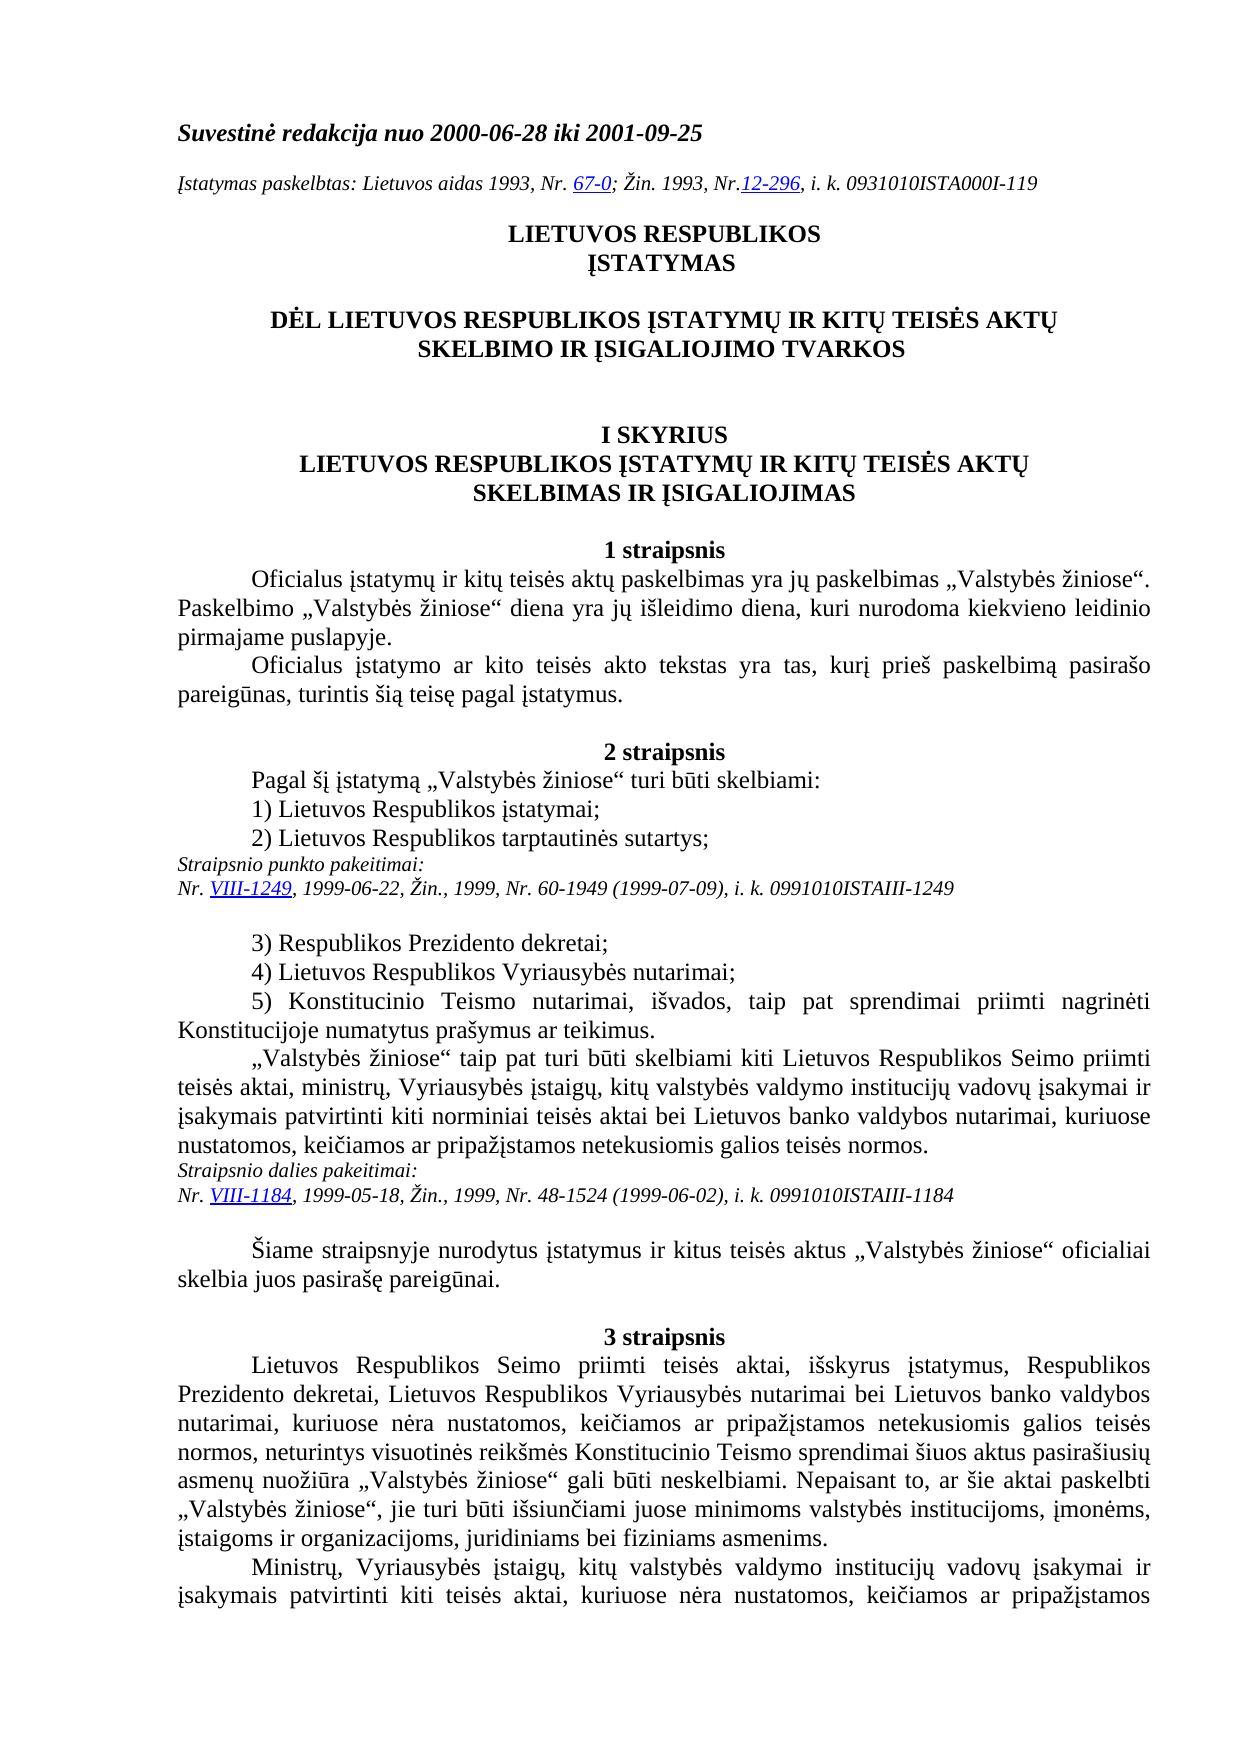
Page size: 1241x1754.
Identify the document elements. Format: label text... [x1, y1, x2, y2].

text Oficialus įstatymų ir kitų teisės aktų paskelbimas yra jų paskelbimas „Valstybės žiniose“. Paskelbimo „Valstybės žiniose“ diena yra jų išleidimo diena, kuri nurodoma kiekvieno leidinio pirmajame puslapyje. [177, 564, 1152, 650]
text LIETUVOS RESPUBLIKOS ĮSTATYMŲ IR KITŲ TEISĖS AKTŲ [177, 449, 1152, 478]
text 4) Lietuvos Respublikos Vyriausybės nutarimai; [177, 957, 1152, 986]
text DĖL LIETUVOS RESPUBLIKOS ĮSTATYMŲ IR KITŲ TEISĖS AKTŲ [177, 305, 1152, 334]
text LIETUVOS RESPUBLIKOS [177, 219, 1152, 248]
text 3) Respublikos Prezidento dekretai; [177, 928, 1152, 957]
text 1 straipsnis [177, 535, 1152, 564]
text Ministrų, Vyriausybės įstaigų, kitų valstybės valdymo institucijų vadovų įsakymai ir įsakymais patvirtinti kiti teisės aktai, kuriuose nėra nustatomos, keičiamos ar pripažįstamos [177, 1552, 1152, 1609]
text I SKYRIUS [177, 420, 1152, 449]
text Šiame straipsnyje nurodytus įstatymus ir kitus teisės aktus „Valstybės žiniose“ oficialiai skelbia juos pasirašę pareigūnai. [177, 1235, 1152, 1293]
text Pagal šį įstatymą „Valstybės žiniose“ turi būti skelbiami: [177, 765, 1152, 794]
text 1) Lietuvos Respublikos įstatymai; [177, 794, 1152, 823]
text Lietuvos Respublikos Seimo priimti teisės aktai, išskyrus įstatymus, Respublikos Prezidento dekretai, Lietuvos Respublikos Vyriausybės nutarimai bei Lietuvos banko valdybos nutarimai, kuriuose nėra nustatomos, keičiamos ar pripažįstamos netekusiomis galios teisės normos, neturintys visuotinės reikšmės Konstitucinio Teismo sprendimai šiuos aktus pasirašiusių asmenų nuožiūra „Valstybės žiniose“ gali būti neskelbiami. Nepaisant to, ar šie aktai paskelbti „Valstybės žiniose“, jie turi būti išsiunčiami juose minimoms valstybės institucijoms, įmonėms, įstaigoms ir organizacijoms, juridiniams bei fiziniams asmenims. [177, 1350, 1152, 1552]
text Nr. VIII-1184, 1999-05-18, Žin., 1999, Nr. 48-1524 (1999-06-02), i. k. 0991010ISTAIII-1184 [177, 1182, 1152, 1207]
text 2 straipsnis [177, 737, 1152, 765]
text 2) Lietuvos Respublikos tarptautinės sutartys; [177, 823, 1152, 852]
text Straipsnio dalies pakeitimai: [177, 1158, 1152, 1182]
text 3 straipsnis [177, 1322, 1152, 1350]
text Nr. VIII-1249, 1999-06-22, Žin., 1999, Nr. 60-1949 (1999-07-09), i. k. 0991010ISTAIII-1249 [177, 876, 1152, 900]
text Oficialus įstatymo ar kito teisės akto tekstas yra tas, kurį prieš paskelbimą pasirašo pareigūnas, turintis šią teisę pagal įstatymus. [177, 650, 1152, 708]
text Straipsnio punkto pakeitimai: [177, 852, 1152, 876]
text ĮSTATYMAS [177, 248, 1152, 277]
text SKELBIMO IR ĮSIGALIOJIMO TVARKOS [177, 334, 1152, 363]
text Suvestinė redakcija nuo 2000-06-28 iki 2001-09-25 [177, 118, 1152, 147]
text SKELBIMAS IR ĮSIGALIOJIMAS [177, 478, 1152, 507]
text 5) Konstitucinio Teismo nutarimai, išvados, taip pat sprendimai priimti nagrinėti Konstitucijoje numatytus prašymus ar teikimus. [177, 986, 1152, 1043]
text „Valstybės žiniose“ taip pat turi būti skelbiami kiti Lietuvos Respublikos Seimo priimti teisės aktai, ministrų, Vyriausybės įstaigų, kitų valstybės valdymo institucijų vadovų įsakymai ir įsakymais patvirtinti kiti norminiai teisės aktai bei Lietuvos banko valdybos nutarimai, kuriuose nustatomos, keičiamos ar pripažįstamos netekusiomis galios teisės normos. [177, 1043, 1152, 1158]
text Įstatymas paskelbtas: Lietuvos aidas 1993, Nr. 67-0; Žin. 1993, Nr.12-296, i. k. 0931010ISTA000I-119 [177, 171, 1152, 195]
